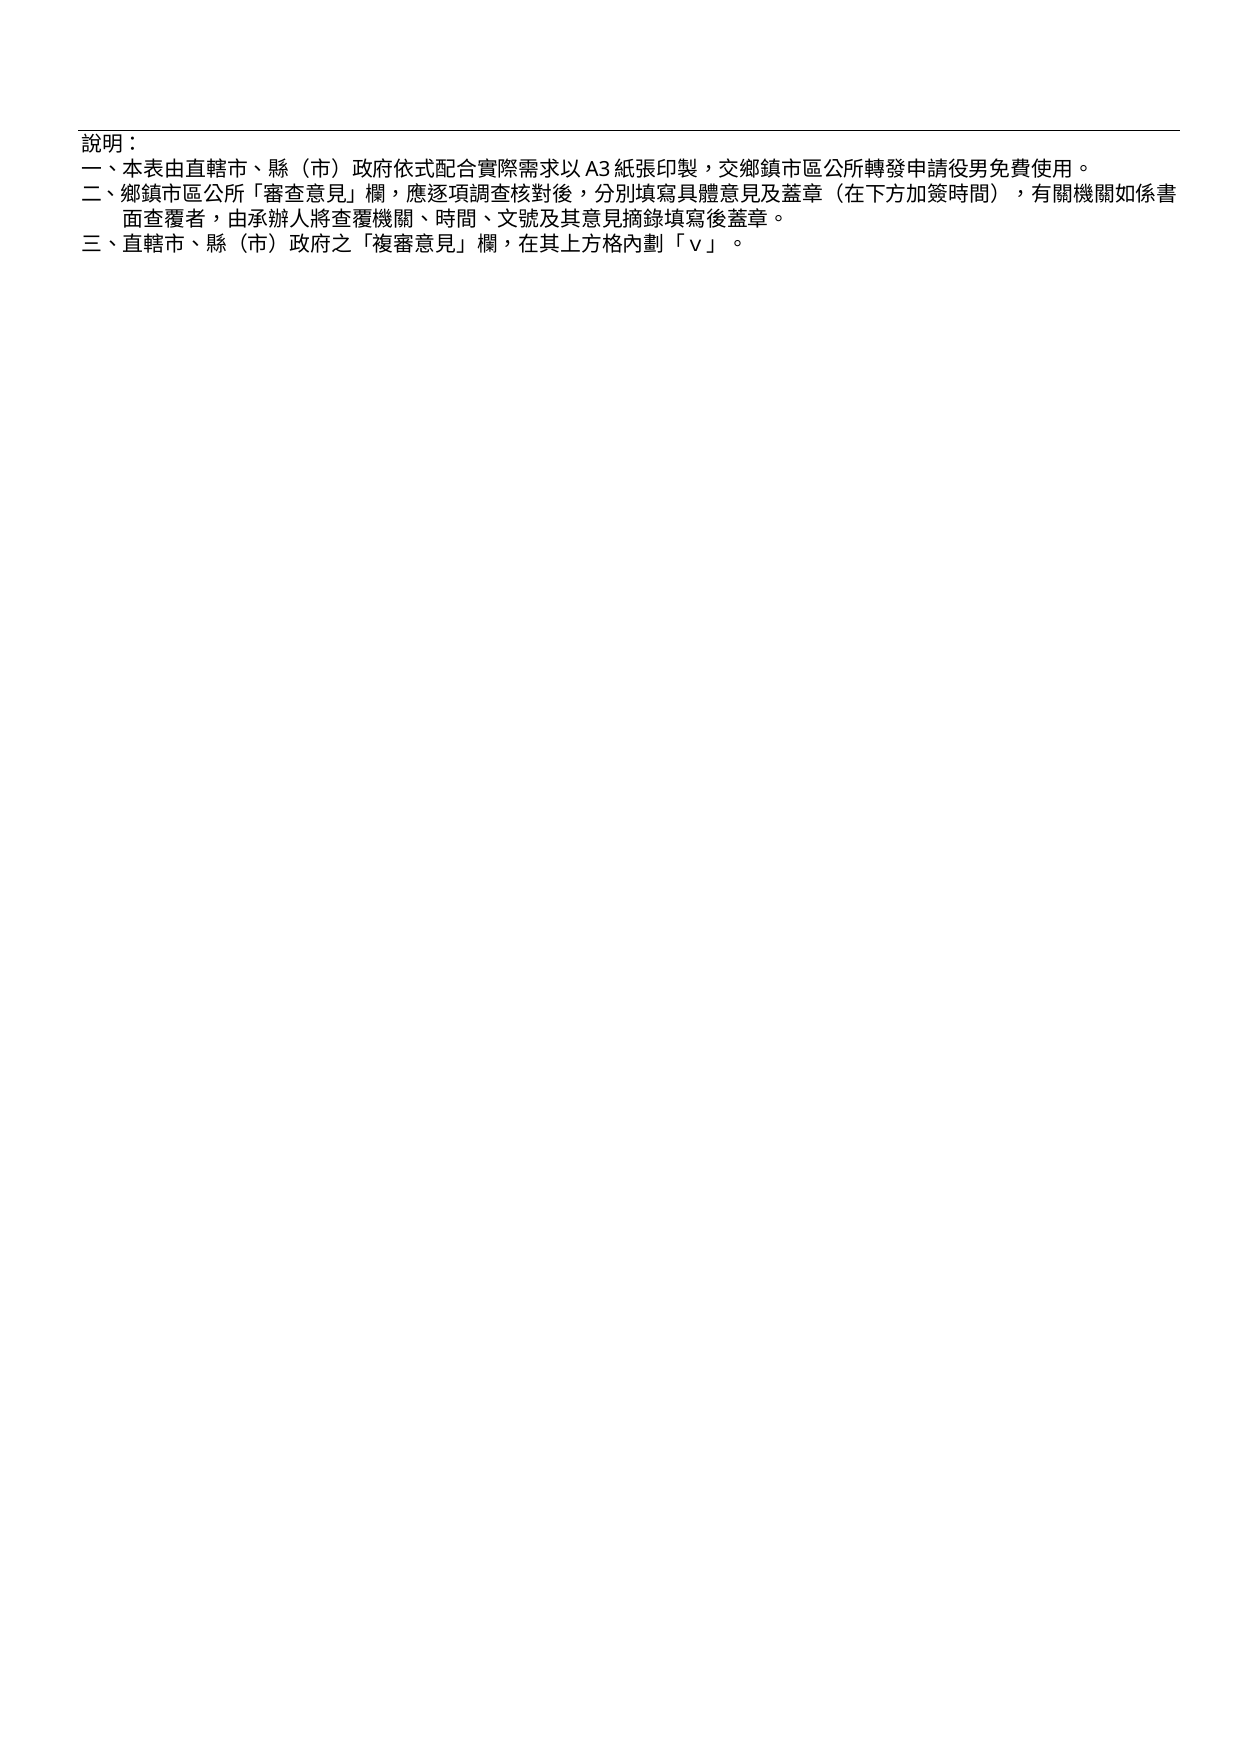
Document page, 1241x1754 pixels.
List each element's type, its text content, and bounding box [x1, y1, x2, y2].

table_cell 說明： 一、本表由直轄市、縣（市）政府依式配合實際需求以A3紙張印製，交鄉鎮市區公所轉發申請役男免費使用。 二、鄉鎮市區公所「審查意見」欄，應逐項調查核對後，分別填寫具體意見及蓋章（在下方加簽時間），有關機關如係書面查覆者，由承辦人將查覆機關、時間、文號及其意見摘錄填寫後蓋章。 三、直轄市、縣（市）政府之「複審意見」欄，在其上方格內劃「ｖ」。 [78, 131, 1180, 256]
